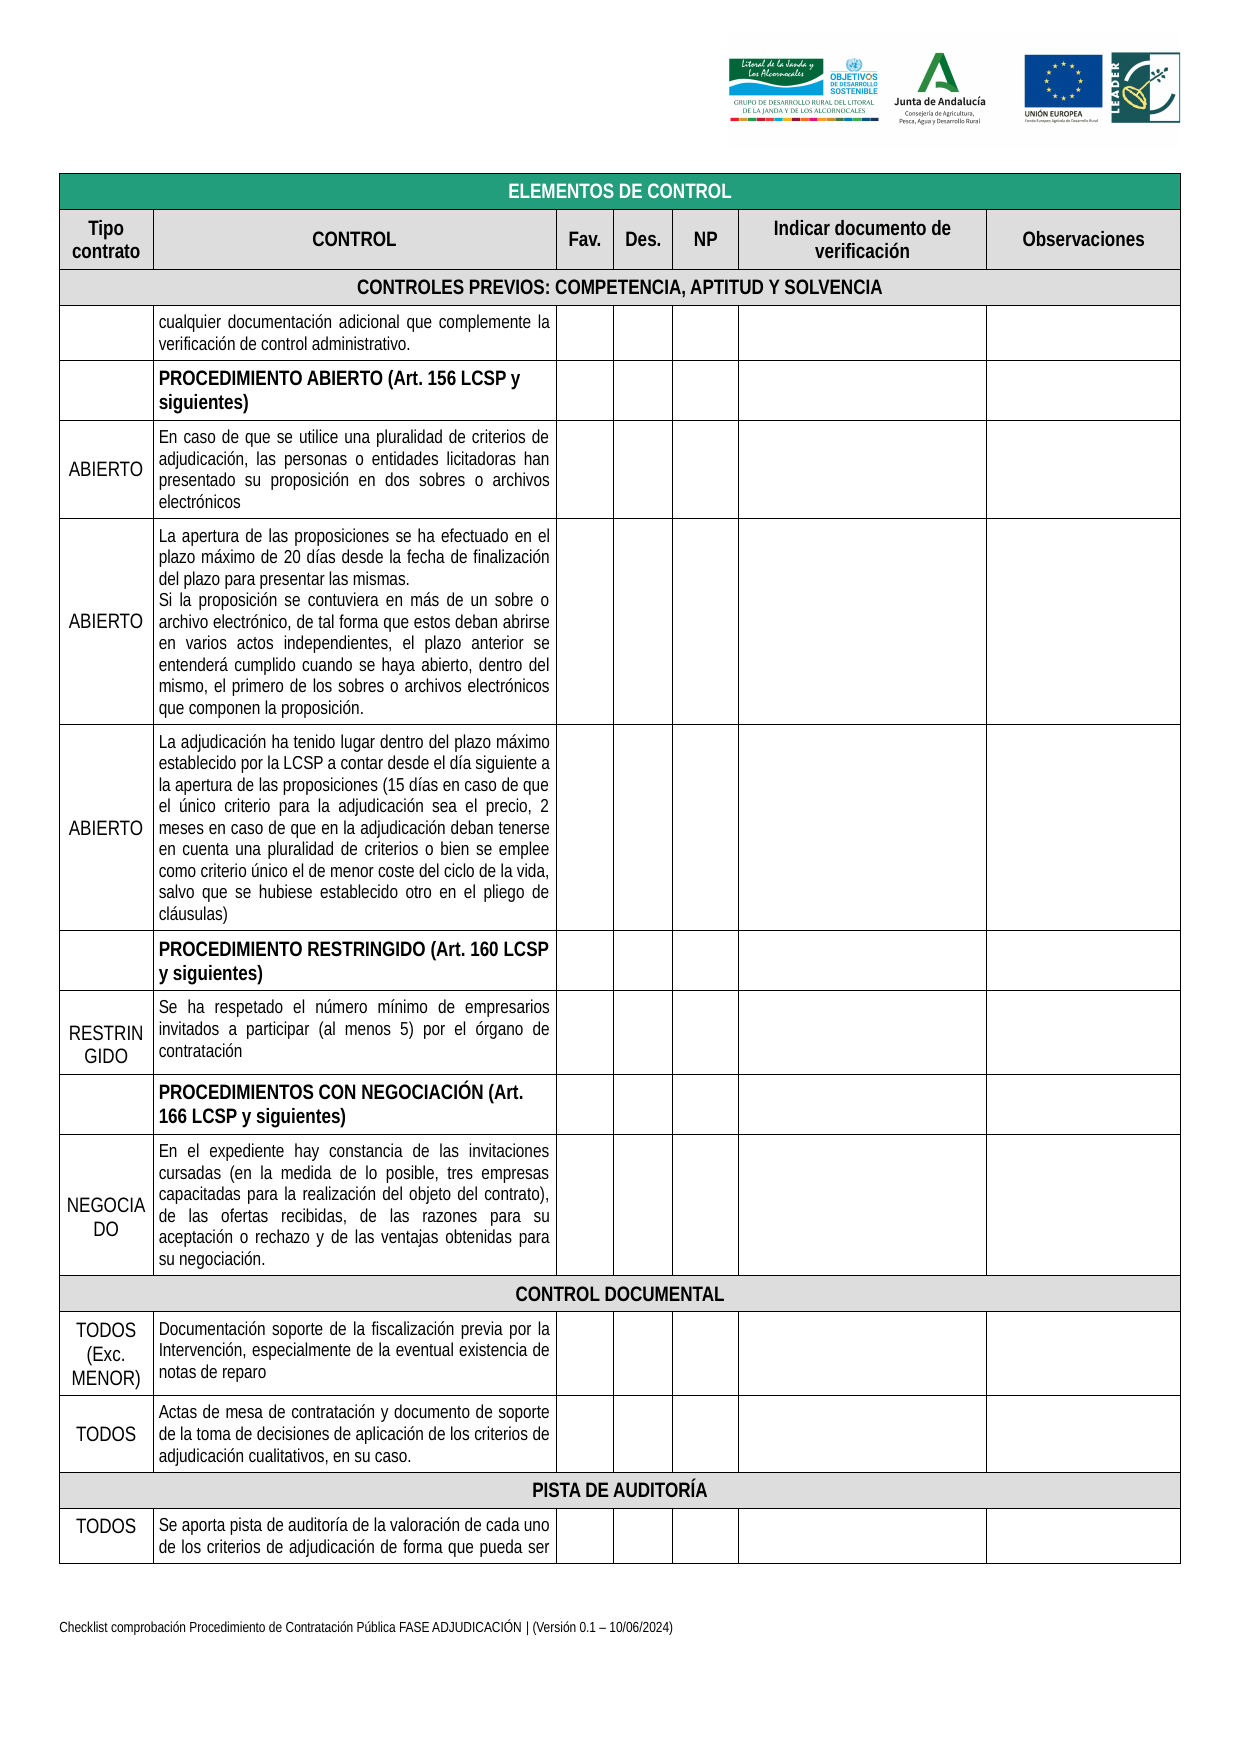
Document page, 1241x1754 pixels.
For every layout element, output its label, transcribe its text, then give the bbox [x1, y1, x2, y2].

table_cell [673, 991, 738, 1074]
table_cell [614, 1396, 672, 1472]
table_cell [739, 306, 986, 360]
table_cell ABIERTO [60, 421, 153, 518]
table_cell [557, 1312, 613, 1395]
table_cell [557, 725, 613, 930]
table_cell [987, 1396, 1180, 1472]
table_cell [673, 1075, 738, 1134]
table_cell [987, 306, 1180, 360]
table_cell TODOS (Exc. MENOR) [60, 1312, 153, 1395]
table_cell [987, 421, 1180, 518]
table_cell En caso de que se utilice una pluralidad de criterios de adjudicación, las personas o entidades licitadoras han presentado su proposición en dos sobres o archivos electrónicos [154, 421, 556, 518]
table_cell [673, 1312, 738, 1395]
table_cell CONTROLES PREVIOS: COMPETENCIA, APTITUD Y SOLVENCIA [60, 270, 1180, 305]
table_cell [739, 519, 986, 724]
table_cell [614, 421, 672, 518]
table_cell [739, 361, 986, 420]
table_cell [614, 725, 672, 930]
table_cell [60, 306, 153, 360]
table_cell TODOS [60, 1509, 153, 1563]
table_cell [614, 361, 672, 420]
table_cell [614, 519, 672, 724]
table_cell Se ha respetado el número mínimo de empresarios invitados a participar (al menos 5) por el órgano de contratación [154, 991, 556, 1074]
table_cell En el expediente hay constancia de las invitaciones cursadas (en la medida de lo posible, tres empresas capacitadas para la realización del objeto del contrato), de las ofertas recibidas, de las razones para su aceptación o rechazo y de las ventajas obtenidas para su negociación. [154, 1135, 556, 1275]
table_cell [614, 1135, 672, 1275]
table_cell [739, 1509, 986, 1563]
table_cell [673, 421, 738, 518]
table_header ELEMENTOS DE CONTROL [60, 174, 1180, 209]
table_cell Tipo contrato [60, 210, 153, 269]
table_cell [739, 1312, 986, 1395]
table_cell [614, 931, 672, 990]
table_cell [557, 991, 613, 1074]
table_cell Actas de mesa de contratación y documento de soporte de la toma de decisiones de aplicación de los criterios de adjudicación cualitativos, en su caso. [154, 1396, 556, 1472]
table_cell Des. [614, 210, 672, 269]
table_cell RESTRINGIDO [60, 991, 153, 1074]
table_cell [60, 931, 153, 990]
table_cell [557, 519, 613, 724]
table_cell La adjudicación ha tenido lugar dentro del plazo máximo establecido por la LCSP a contar desde el día siguiente a la apertura de las proposiciones (15 días en caso de que el único criterio para la adjudicación sea el precio, 2 meses en caso de que en la adjudicación deban tenerse en cuenta una pluralidad de criterios o bien se emplee como criterio único el de menor coste del ciclo de la vida, salvo que se hubiese establecido otro en el pliego de cláusulas) [154, 725, 556, 930]
table_cell [557, 421, 613, 518]
table_cell Se aporta pista de auditoría de la valoración de cada uno de los criterios de adjudicación de forma que pueda ser [154, 1509, 556, 1563]
table_cell [614, 1509, 672, 1563]
table_cell [614, 1312, 672, 1395]
table_cell Observaciones [987, 210, 1180, 269]
table_cell [739, 1135, 986, 1275]
table_cell [987, 1509, 1180, 1563]
table_cell [987, 725, 1180, 930]
table_cell [614, 306, 672, 360]
table_cell [987, 1312, 1180, 1395]
table_cell [673, 1135, 738, 1275]
table_cell [739, 725, 986, 930]
table_cell [739, 421, 986, 518]
table_cell [739, 1075, 986, 1134]
table_cell Documentación soporte de la fiscalización previa por la Intervención, especialmente de la eventual existencia de notas de reparo [154, 1312, 556, 1395]
table_cell [557, 1509, 613, 1563]
table_cell [557, 361, 613, 420]
table_cell [673, 1509, 738, 1563]
table_cell [987, 519, 1180, 724]
table_cell ABIERTO [60, 519, 153, 724]
table_cell [987, 931, 1180, 990]
table_cell ABIERTO [60, 725, 153, 930]
table_cell [987, 1075, 1180, 1134]
table_cell cualquier documentación adicional que complemente la verificación de control administrativo. [154, 306, 556, 360]
table_cell CONTROL [154, 210, 556, 269]
table_cell [987, 991, 1180, 1074]
table_cell PROCEDIMIENTO RESTRINGIDO (Art. 160 LCSP y siguientes) [154, 931, 556, 990]
table_cell PISTA DE AUDITORÍA [60, 1473, 1180, 1508]
table_cell [987, 1135, 1180, 1275]
table_cell PROCEDIMIENTOS CON NEGOCIACIÓN (Art. 166 LCSP y siguientes) [154, 1075, 556, 1134]
table_cell [557, 1135, 613, 1275]
table_cell [673, 361, 738, 420]
table_cell [60, 361, 153, 420]
table_cell La apertura de las proposiciones se ha efectuado en el plazo máximo de 20 días desde la fecha de finalización del plazo para presentar las mismas. Si la proposición se contuviera en más de un sobre o archivo electrónico, de tal forma que estos deban abrirse en varios actos independientes, el plazo anterior se entenderá cumplido cuando se haya abierto, dentro del mismo, el primero de los sobres o archivos electrónicos que componen la proposición. [154, 519, 556, 724]
table_cell Fav. [557, 210, 613, 269]
table_cell [673, 306, 738, 360]
table_cell NEGOCIADO [60, 1135, 153, 1275]
table_cell [673, 519, 738, 724]
table_cell [557, 1075, 613, 1134]
table_cell [557, 1396, 613, 1472]
table_cell Indicar documento de verificación [739, 210, 986, 269]
table_cell TODOS [60, 1396, 153, 1472]
table_cell [673, 931, 738, 990]
table_cell [557, 306, 613, 360]
table_cell [673, 1396, 738, 1472]
table_cell CONTROL DOCUMENTAL [60, 1276, 1180, 1311]
table_cell [739, 991, 986, 1074]
table_cell [60, 1075, 153, 1134]
table_cell [614, 1075, 672, 1134]
table_cell PROCEDIMIENTO ABIERTO (Art. 156 LCSP y siguientes) [154, 361, 556, 420]
table_cell [739, 931, 986, 990]
table_cell [673, 725, 738, 930]
table_cell [614, 991, 672, 1074]
table_cell NP [673, 210, 738, 269]
table_cell [739, 1396, 986, 1472]
table_cell [557, 931, 613, 990]
table_cell [987, 361, 1180, 420]
